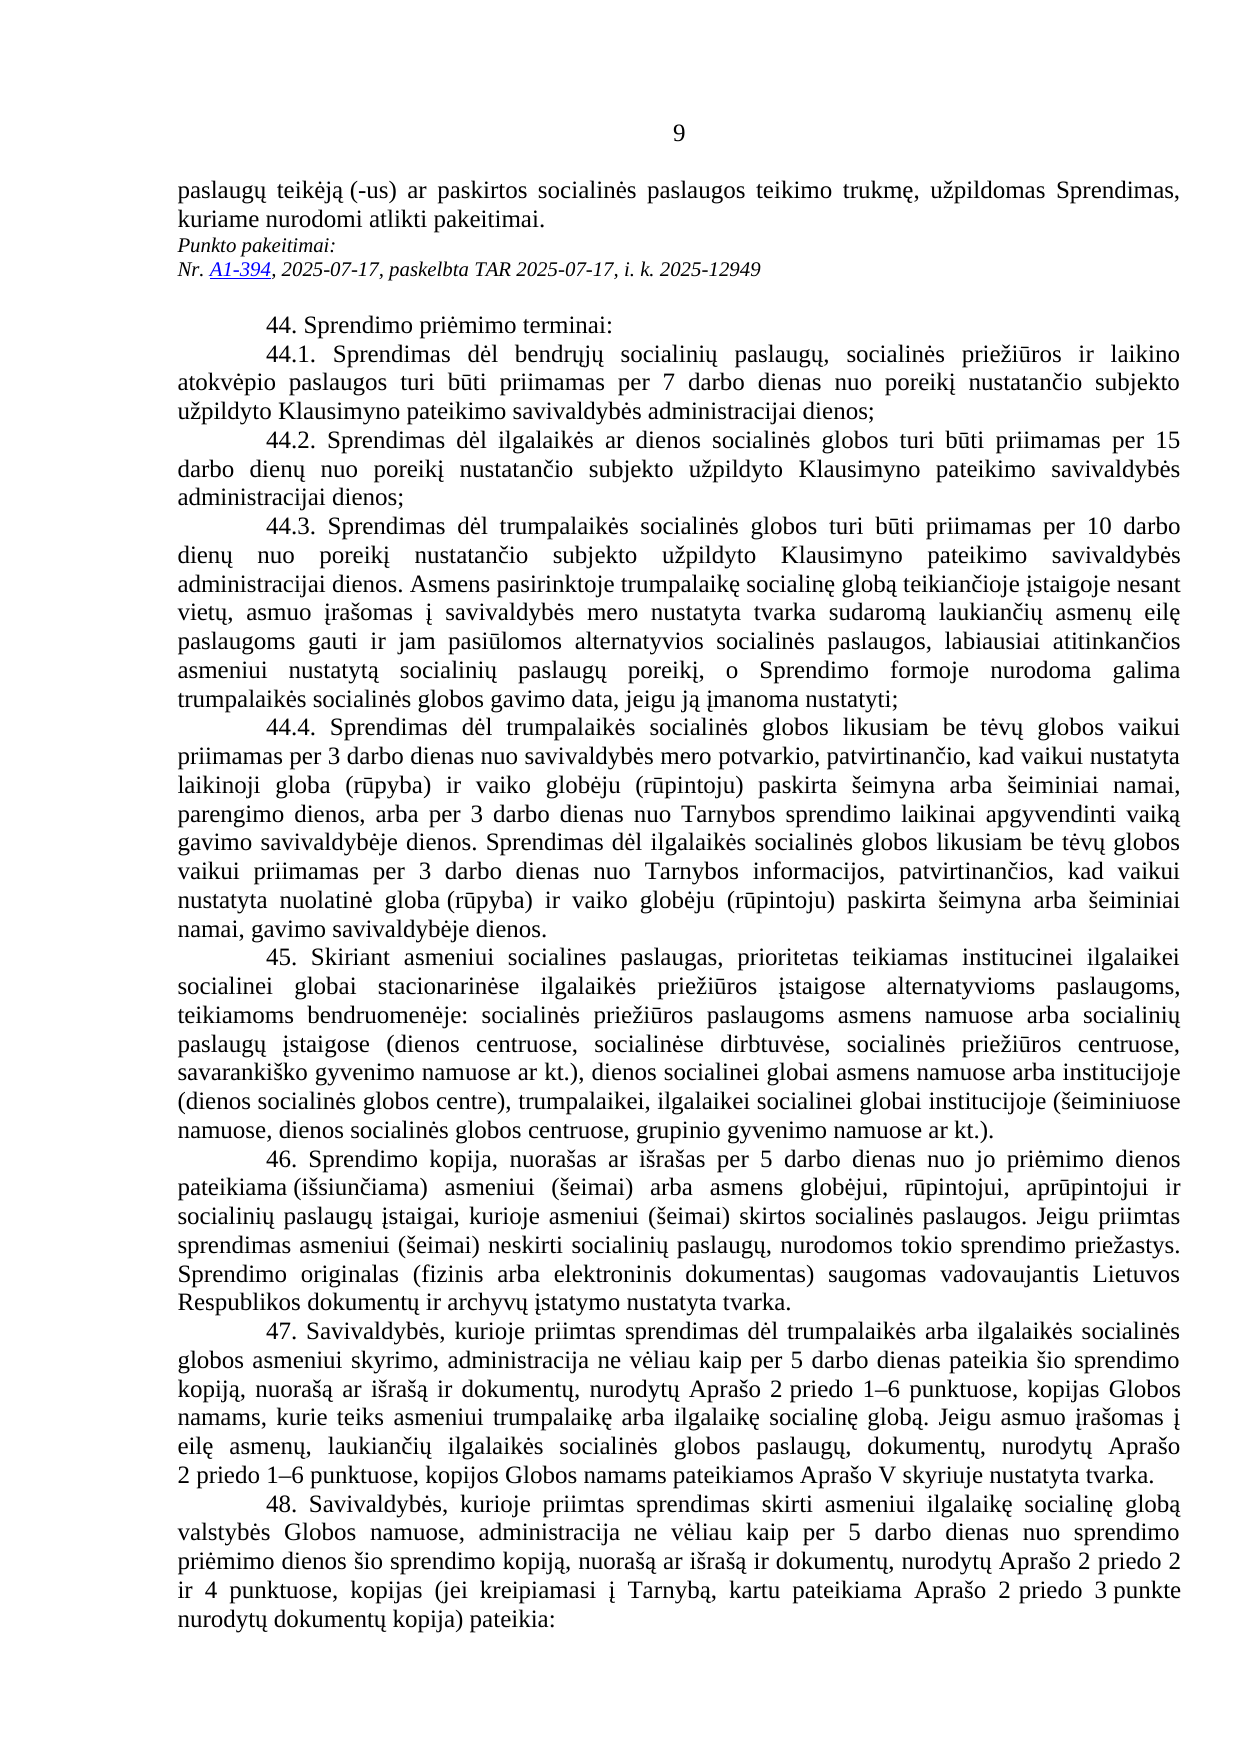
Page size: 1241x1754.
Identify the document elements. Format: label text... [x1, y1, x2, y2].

text 48. Savivaldybės, kurioje priimtas sprendimas skirti asmeniui ilgalaikę socialinę globą valstybės Globos namuose, administracija ne vėliau kaip per 5 darbo dienas nuo sprendimo priėmimo dienos šio sprendimo kopiją, nuorašą ar išrašą ir dokumentų, nurodytų Aprašo 2 priedo 2 ir 4 punktuose, kopijas (jei kreipiamasi į Tarnybą, kartu pateikiama Aprašo 2 priedo 3 punkte nurodytų dokumentų kopija) pateikia: [177, 1489, 1181, 1632]
text 45. Skiriant asmeniui socialines paslaugas, prioritetas teikiamas institucinei ilgalaikei socialinei globai stacionarinėse ilgalaikės priežiūros įstaigose alternatyvioms paslaugoms, teikiamoms bendruomenėje: socialinės priežiūros paslaugoms asmens namuose arba socialinių paslaugų įstaigose (dienos centruose, socialinėse dirbtuvėse, socialinės priežiūros centruose, savarankiško gyvenimo namuose ar kt.), dienos socialinei globai asmens namuose arba institucijoje (dienos socialinės globos centre), trumpalaikei, ilgalaikei socialinei globai institucijoje (šeiminiuose namuose, dienos socialinės globos centruose, grupinio gyvenimo namuose ar kt.). [177, 942, 1181, 1144]
text 47. Savivaldybės, kurioje priimtas sprendimas dėl trumpalaikės arba ilgalaikės socialinės globos asmeniui skyrimo, administracija ne vėliau kaip per 5 darbo dienas pateikia šio sprendimo kopiją, nuorašą ar išrašą ir dokumentų, nurodytų Aprašo 2 priedo 1–6 punktuose, kopijas Globos namams, kurie teiks asmeniui trumpalaikę arba ilgalaikę socialinę globą. Jeigu asmuo įrašomas į eilę asmenų, laukiančių ilgalaikės socialinės globos paslaugų, dokumentų, nurodytų Aprašo 2 priedo 1–6 punktuose, kopijos Globos namams pateikiamos Aprašo V skyriuje nustatyta tvarka. [177, 1316, 1181, 1489]
text Punkto pakeitimai: [177, 233, 1181, 257]
text 44.3. Sprendimas dėl trumpalaikės socialinės globos turi būti priimamas per 10 darbo dienų nuo poreikį nustatančio subjekto užpildyto Klausimyno pateikimo savivaldybės administracijai dienos. Asmens pasirinktoje trumpalaikę socialinę globą teikiančioje įstaigoje nesant vietų, asmuo įrašomas į savivaldybės mero nustatyta tvarka sudaromą laukiančių asmenų eilę paslaugoms gauti ir jam pasiūlomos alternatyvios socialinės paslaugos, labiausiai atitinkančios asmeniui nustatytą socialinių paslaugų poreikį, o Sprendimo formoje nurodoma galima trumpalaikės socialinės globos gavimo data, jeigu ją įmanoma nustatyti; [177, 511, 1181, 712]
text 44.1. Sprendimas dėl bendrųjų socialinių paslaugų, socialinės priežiūros ir laikino atokvėpio paslaugos turi būti priimamas per 7 darbo dienas nuo poreikį nustatančio subjekto užpildyto Klausimyno pateikimo savivaldybės administracijai dienos; [177, 339, 1181, 425]
text 46. Sprendimo kopija, nuorašas ar išrašas per 5 darbo dienas nuo jo priėmimo dienos pateikiama (išsiunčiama) asmeniui (šeimai) arba asmens globėjui, rūpintojui, aprūpintojui ir socialinių paslaugų įstaigai, kurioje asmeniui (šeimai) skirtos socialinės paslaugos. Jeigu priimtas sprendimas asmeniui (šeimai) neskirti socialinių paslaugų, nurodomos tokio sprendimo priežastys. Sprendimo originalas (fizinis arba elektroninis dokumentas) saugomas vadovaujantis Lietuvos Respublikos dokumentų ir archyvų įstatymo nustatyta tvarka. [177, 1144, 1181, 1316]
text 44.2. Sprendimas dėl ilgalaikės ar dienos socialinės globos turi būti priimamas per 15 darbo dienų nuo poreikį nustatančio subjekto užpildyto Klausimyno pateikimo savivaldybės administracijai dienos; [177, 425, 1181, 511]
text paslaugų teikėją (-us) ar paskirtos socialinės paslaugos teikimo trukmę, užpildomas Sprendimas, kuriame nurodomi atlikti pakeitimai. [177, 176, 1181, 233]
text Nr. A1-394, 2025-07-17, paskelbta TAR 2025-07-17, i. k. 2025-12949 [177, 257, 1181, 281]
text 44. Sprendimo priėmimo terminai: [177, 310, 1181, 339]
text 44.4. Sprendimas dėl trumpalaikės socialinės globos likusiam be tėvų globos vaikui priimamas per 3 darbo dienas nuo savivaldybės mero potvarkio, patvirtinančio, kad vaikui nustatyta laikinoji globa (rūpyba) ir vaiko globėju (rūpintoju) paskirta šeimyna arba šeiminiai namai, parengimo dienos, arba per 3 darbo dienas nuo Tarnybos sprendimo laikinai apgyvendinti vaiką gavimo savivaldybėje dienos. Sprendimas dėl ilgalaikės socialinės globos likusiam be tėvų globos vaikui priimamas per 3 darbo dienas nuo Tarnybos informacijos, patvirtinančios, kad vaikui nustatyta nuolatinė globa (rūpyba) ir vaiko globėju (rūpintoju) paskirta šeimyna arba šeiminiai namai, gavimo savivaldybėje dienos. [177, 712, 1181, 942]
